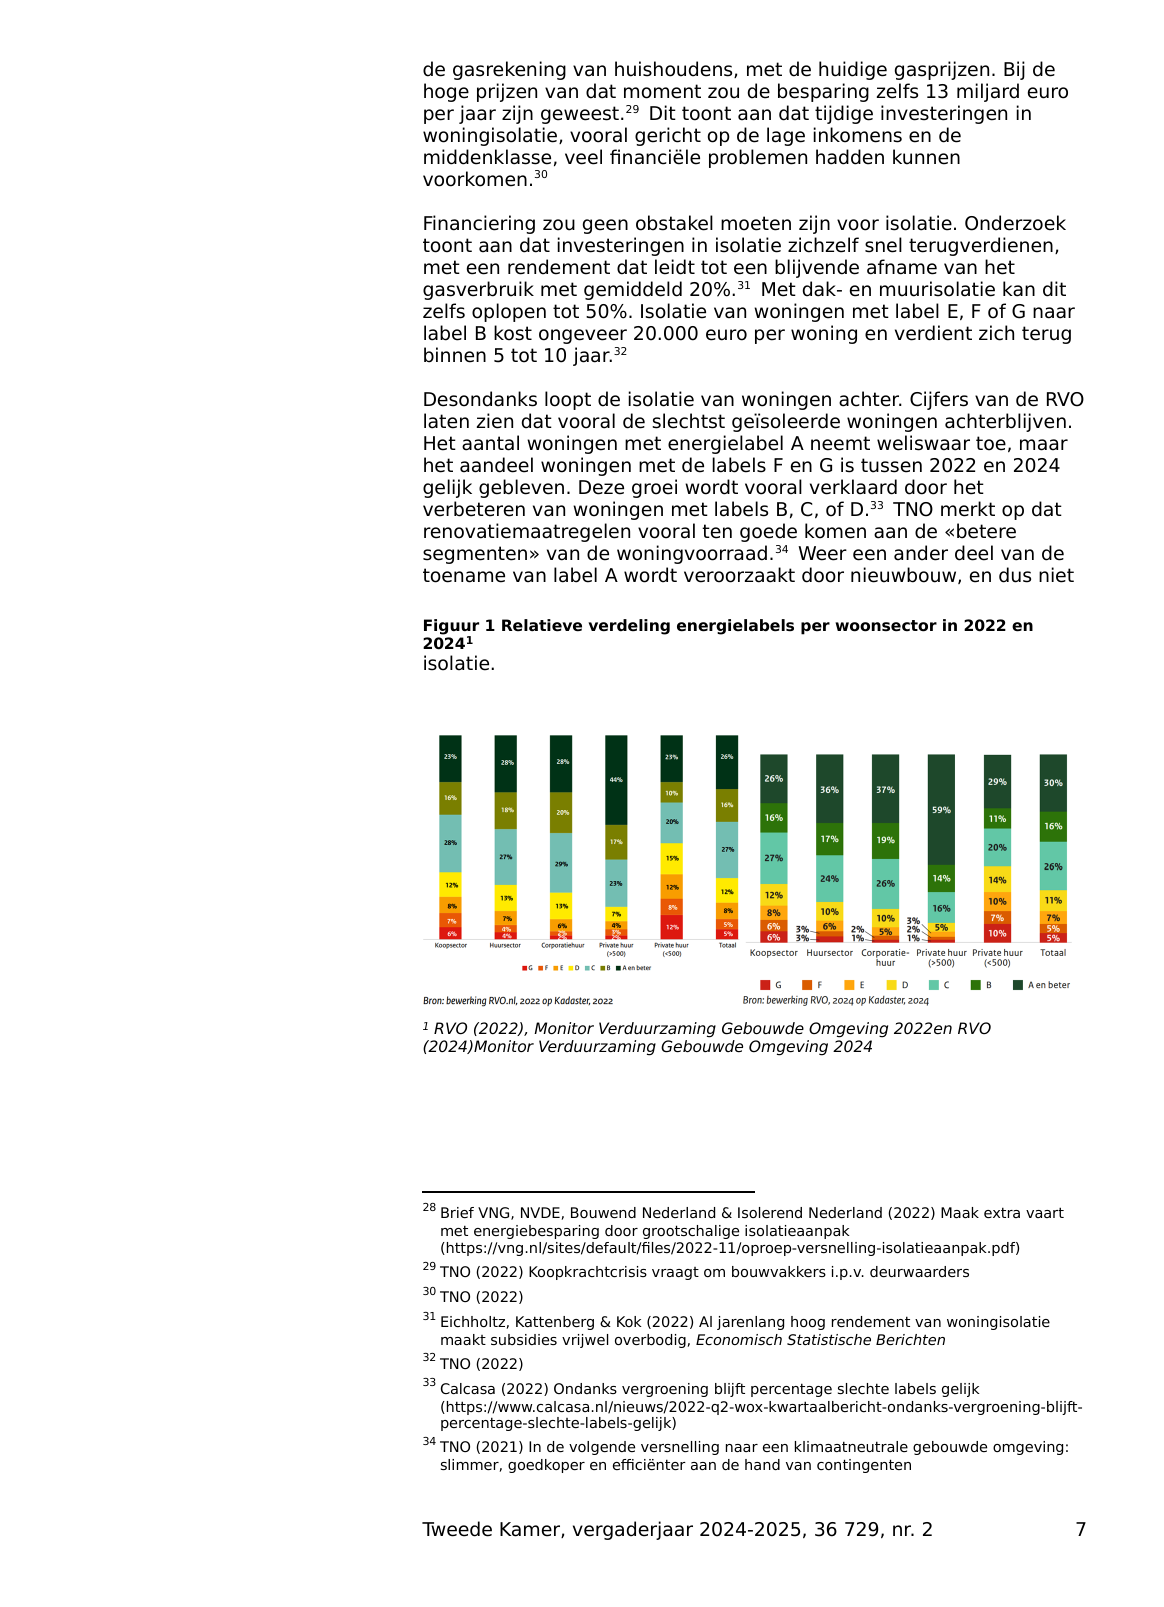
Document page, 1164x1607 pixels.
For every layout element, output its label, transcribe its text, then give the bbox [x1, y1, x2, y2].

text TNO (2022) [422, 1352, 1087, 1374]
text Eichholtz, Kattenberg & Kok (2022) Al jarenlang hoog rendement van woningisolatie maakt subsidies vrijwel overbodig, Economisch Statistische Berichten [422, 1310, 1087, 1349]
text de gasrekening van huishoudens, met de huidige gasprijzen. Bij de hoge prijzen van dat moment zou de besparing zelfs 13 miljard euro per jaar zijn geweest. Dit toont aan dat tijdige investeringen in woningisolatie, vooral gericht op de lage inkomens en de middenklasse, veel financiële problemen hadden kunnen voorkomen. [422, 59, 1087, 191]
text Financiering zou geen obstakel moeten zijn voor isolatie. Onderzoek toont aan dat investeringen in isolatie zichzelf snel terugverdienen, met een rendement dat leidt tot een blijvende afname van het gasverbruik met gemiddeld 20%. Met dak- en muurisolatie kan dit zelfs oplopen tot 50%. Isolatie van woningen met label E, F of G naar label B kost ongeveer 20.000 euro per woning en verdient zich terug binnen 5 tot 10 jaar. [422, 213, 1087, 367]
text Desondanks loopt de isolatie van woningen achter. Cijfers van de RVO laten zien dat vooral de slechtst geïsoleerde woningen achterblijven. Het aantal woningen met energielabel A neemt weliswaar toe, maar het aandeel woningen met de labels F en G is tussen 2022 en 2024 gelijk gebleven. Deze groei wordt vooral verklaard door het verbeteren van woningen met labels B, C, of D. TNO merkt op dat renovatiemaatregelen vooral ten goede komen aan de «betere segmenten» van de woningvoorraad. Weer een ander deel van de toename van label A wordt veroorzaakt door nieuwbouw, en dus niet isolatie. [422, 389, 1087, 675]
text 1 RVO (2022), Monitor Verduurzaming Gebouwde Omgeving 2022en RVO (2024)Monitor Verduurzaming Gebouwde Omgeving 2024 [422, 1020, 1072, 1057]
text Brief VNG, NVDE, Bouwend Nederland & Isolerend Nederland (2022) Maak extra vaart met energiebesparing door grootschalige isolatieaanpak (https://vng.nl/sites/default/files/2022-11/oproep-versnelling-isolatieaanpak.pdf) [422, 1201, 1087, 1257]
text Figuur 1 Relatieve verdeling energielabels per woonsector in 2022 en 20241 [422, 617, 1072, 653]
text Calcasa (2022) Ondanks vergroening blijft percentage slechte labels gelijk (https://www.calcasa.nl/nieuws/2022-q2-wox-kwartaalbericht-ondanks-vergroening-blijft-percentage-slechte-labels-gelijk) [422, 1377, 1087, 1432]
picture [422, 731, 1072, 1009]
text TNO (2022) [422, 1285, 1087, 1307]
text TNO (2022) Koopkrachtcrisis vraagt om bouwvakkers i.p.v. deurwaarders [422, 1260, 1087, 1282]
text TNO (2021) In de volgende versnelling naar een klimaatneutrale gebouwde omgeving: slimmer, goedkoper en efficiënter aan de hand van contingenten [422, 1435, 1087, 1474]
